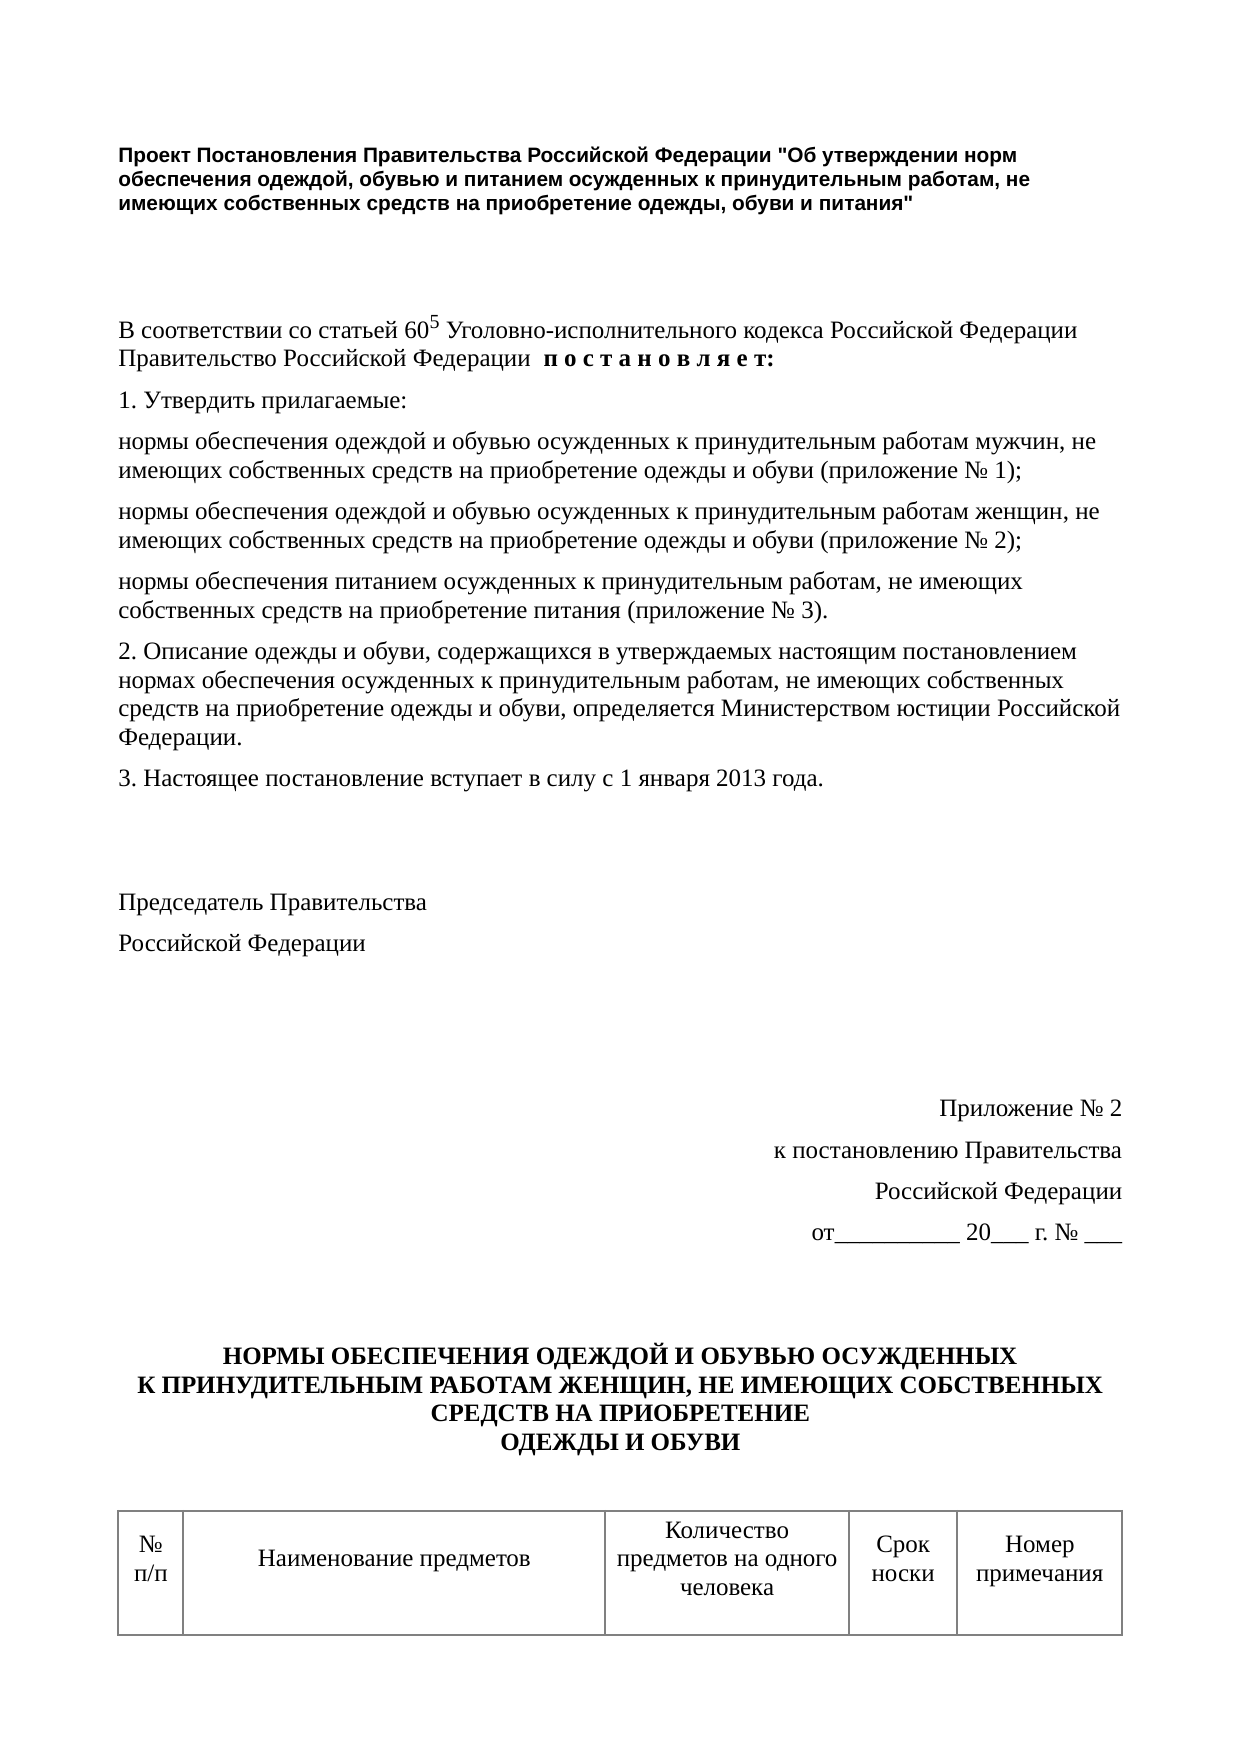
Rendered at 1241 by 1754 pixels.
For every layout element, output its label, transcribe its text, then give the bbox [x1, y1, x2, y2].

text к постановлению Правительства [118, 1135, 1122, 1163]
table_header № п/п [119, 1512, 182, 1633]
text 2. Описание одежды и обуви, содержащихся в утверждаемых настоящим постановлением нормах обеспечения осужденных к принудительным работам, не имеющих собственных средств на приобретение одежды и обуви, определяется Министерством юстиции Российской Федерации. [118, 636, 1122, 751]
text Председатель Правительства [118, 887, 1122, 916]
text нормы обеспечения питанием осужденных к принудительным работам, не имеющих собственных средств на приобретение питания (приложение № 3). [118, 566, 1122, 623]
table_header Наименование предметов [184, 1512, 604, 1633]
text Российской Федерации [118, 1176, 1122, 1205]
subtitle Проект Постановления Правительства Российской Федерации "Об утверждении норм обеспечения одеждой, обувью и питанием осужденных к принудительным работам, не имеющих собственных средств на приобретение одежды, обуви и питания" [118, 143, 1122, 215]
text НОРМЫ ОБЕСПЕЧЕНИЯ ОДЕЖДОЙ И ОБУВЬЮ ОСУЖДЕННЫХ К ПРИНУДИТЕЛЬНЫМ РАБОТАМ ЖЕНЩИН, НЕ ИМЕЮЩИХ СОБСТВЕННЫХ СРЕДСТВ НА ПРИОБРЕТЕНИЕ ОДЕЖДЫ И ОБУВИ [118, 1341, 1122, 1456]
table_header Количество предметов на одного человека [606, 1512, 848, 1633]
text нормы обеспечения одеждой и обувью осужденных к принудительным работам мужчин, не имеющих собственных средств на приобретение одежды и обуви (приложение № 1); [118, 426, 1122, 483]
table_header Срок носки [850, 1512, 956, 1633]
text 3. Настоящее постановление вступает в силу с 1 января 2013 года. [118, 763, 1122, 792]
table_header Номер примечания [958, 1512, 1121, 1633]
text от__________ 20___ г. № ___ [118, 1217, 1122, 1246]
text Российской Федерации [118, 928, 1122, 957]
text В соответствии со статьей 605 Уголовно-исполнительного кодекса Российской Федерации Правительство Российской Федерации п о с т а н о в л я е т: [118, 310, 1122, 372]
text 1. Утвердить прилагаемые: [118, 385, 1122, 413]
text Приложение № 2 [118, 1093, 1122, 1122]
text нормы обеспечения одеждой и обувью осужденных к принудительным работам женщин, не имеющих собственных средств на приобретение одежды и обуви (приложение № 2); [118, 496, 1122, 553]
